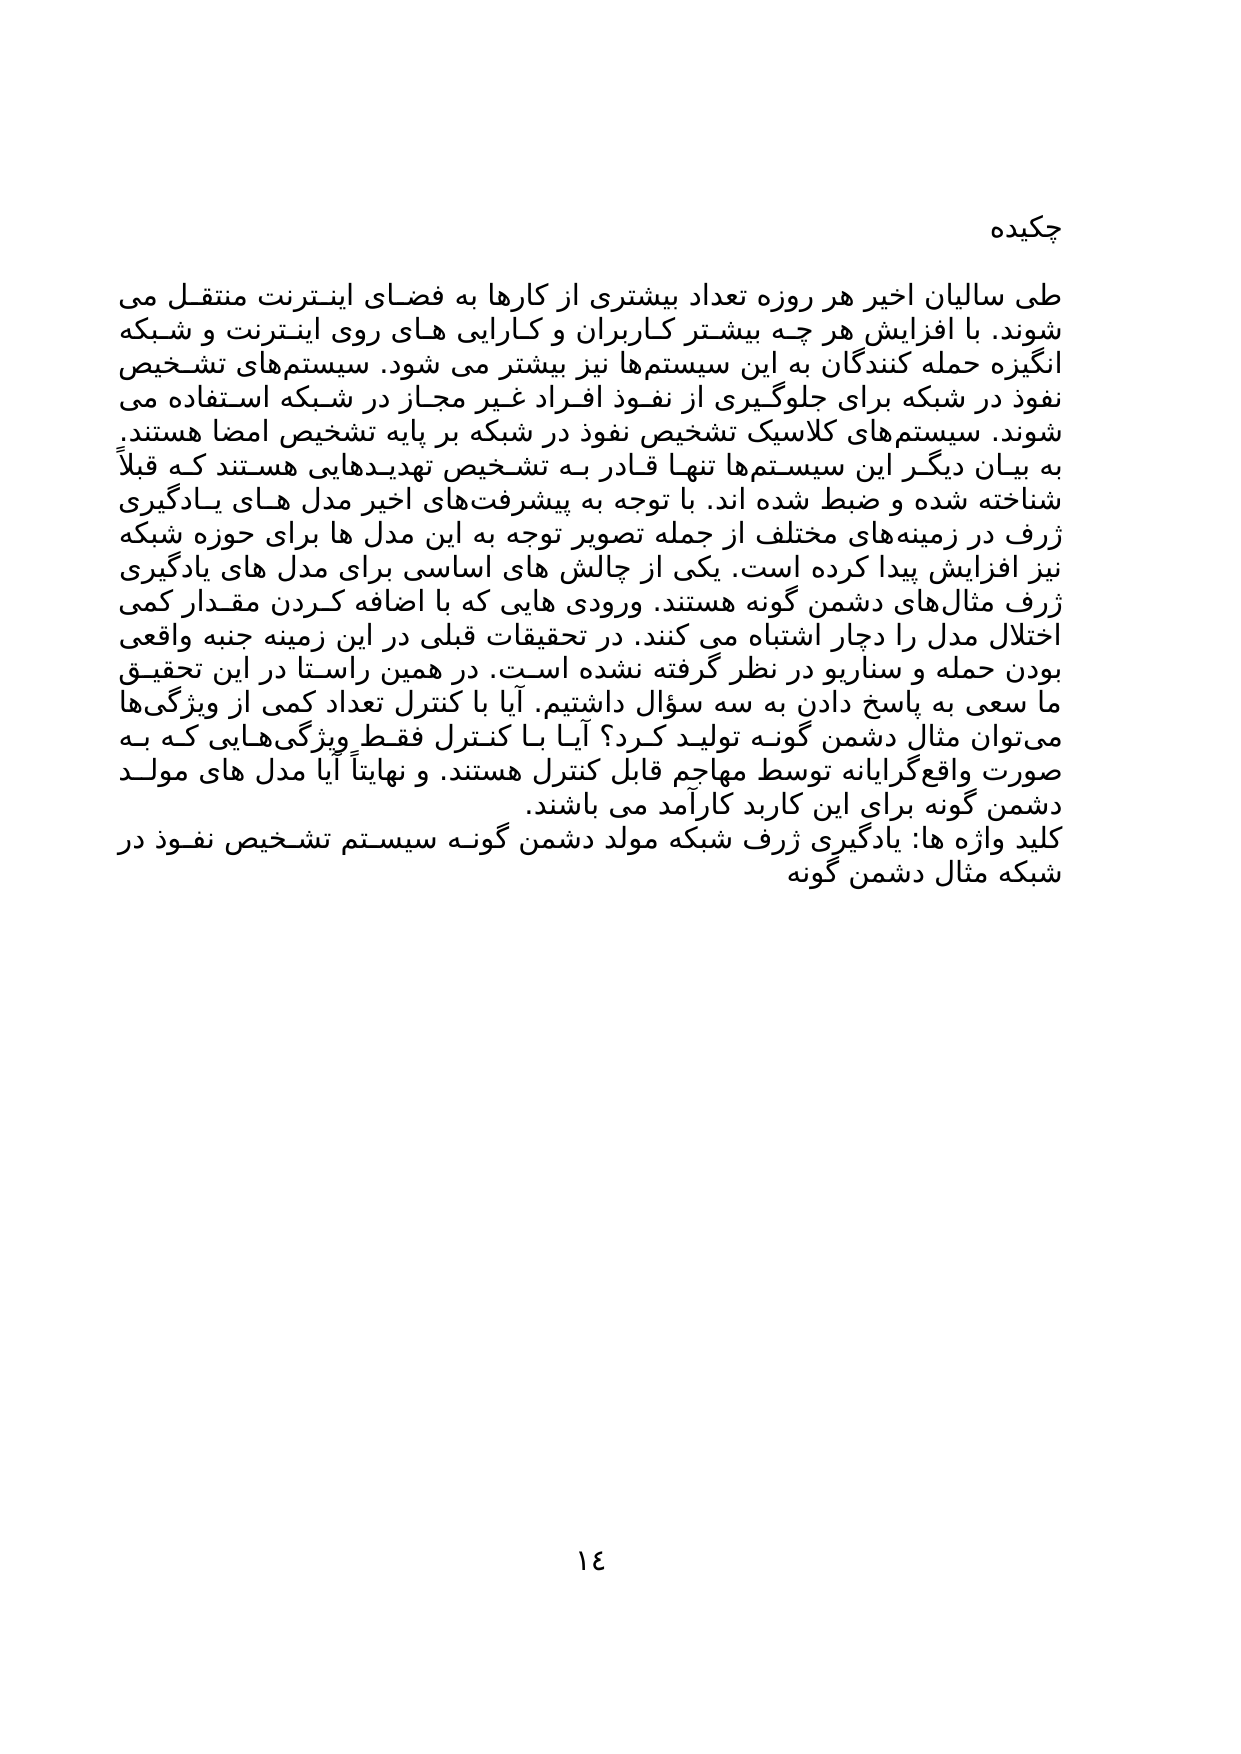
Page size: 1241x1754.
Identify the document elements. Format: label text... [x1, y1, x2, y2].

text طی سالیان اخیر هر روزه تعداد بیشتری از کارها به فضای اینترنت منتقل می شوند. با افزایش هر چه بیشتر کاربران و کارایی های روی اینترنت و شبکه انگیزه حمله کنندگان به این سیستم‌ها نیز بیشتر می شود. سیستم‌های تشخیص نفوذ در شبکه برای جلوگیری از نفوذ افراد غیر مجاز در شبکه استفاده می شوند. سیستم‌های کلاسیک تشخیص نفوذ در شبکه بر پایه تشخیص امضا هستند. به بیان دیگر این سیستم‌ها تنها قادر به تشخیص تهدیدهایی هستند که قبلاً شناخته شده و ضبط شده اند. با توجه به پیشرفت‌های اخیر مدل های یادگیری ژرف در زمینه‌های مختلف از جمله تصویر توجه به این مدل ها برای حوزه شبکه نیز افزایش پیدا کرده است. یکی از چالش های اساسی برای مدل های یادگیری ژرف مثال‌های دشمن گونه هستند. ورودی هایی که با اضافه کردن مقدار کمی اختلال مدل را دچار اشتباه می کنند. در تحقیقات قبلی در این زمینه جنبه واقعی بودن حمله و سناریو در نظر گرفته نشده است. در همین راستا در این تحقیق ما سعی به پاسخ دادن به سه سؤال داشتیم. آیا با کنترل تعداد کمی از ویژگی‌ها می‌توان مثال دشمن گونه تولید کرد؟ آیا با کنترل فقط ویژگی‌هایی که به صورت واقع‌گرایانه توسط مهاجم قابل کنترل هستند. و نهایتاً آیا مدل های مولد دشمن گونه برای این کاربد کارآمد می باشند. [118, 278, 1063, 822]
text کلید واژه ها: یادگیری ژرف شبکه مولد دشمن گونه سیستم تشخیص نفوذ در شبکه مثال دشمن گونه [118, 822, 1063, 889]
text چکیده [118, 211, 1063, 245]
